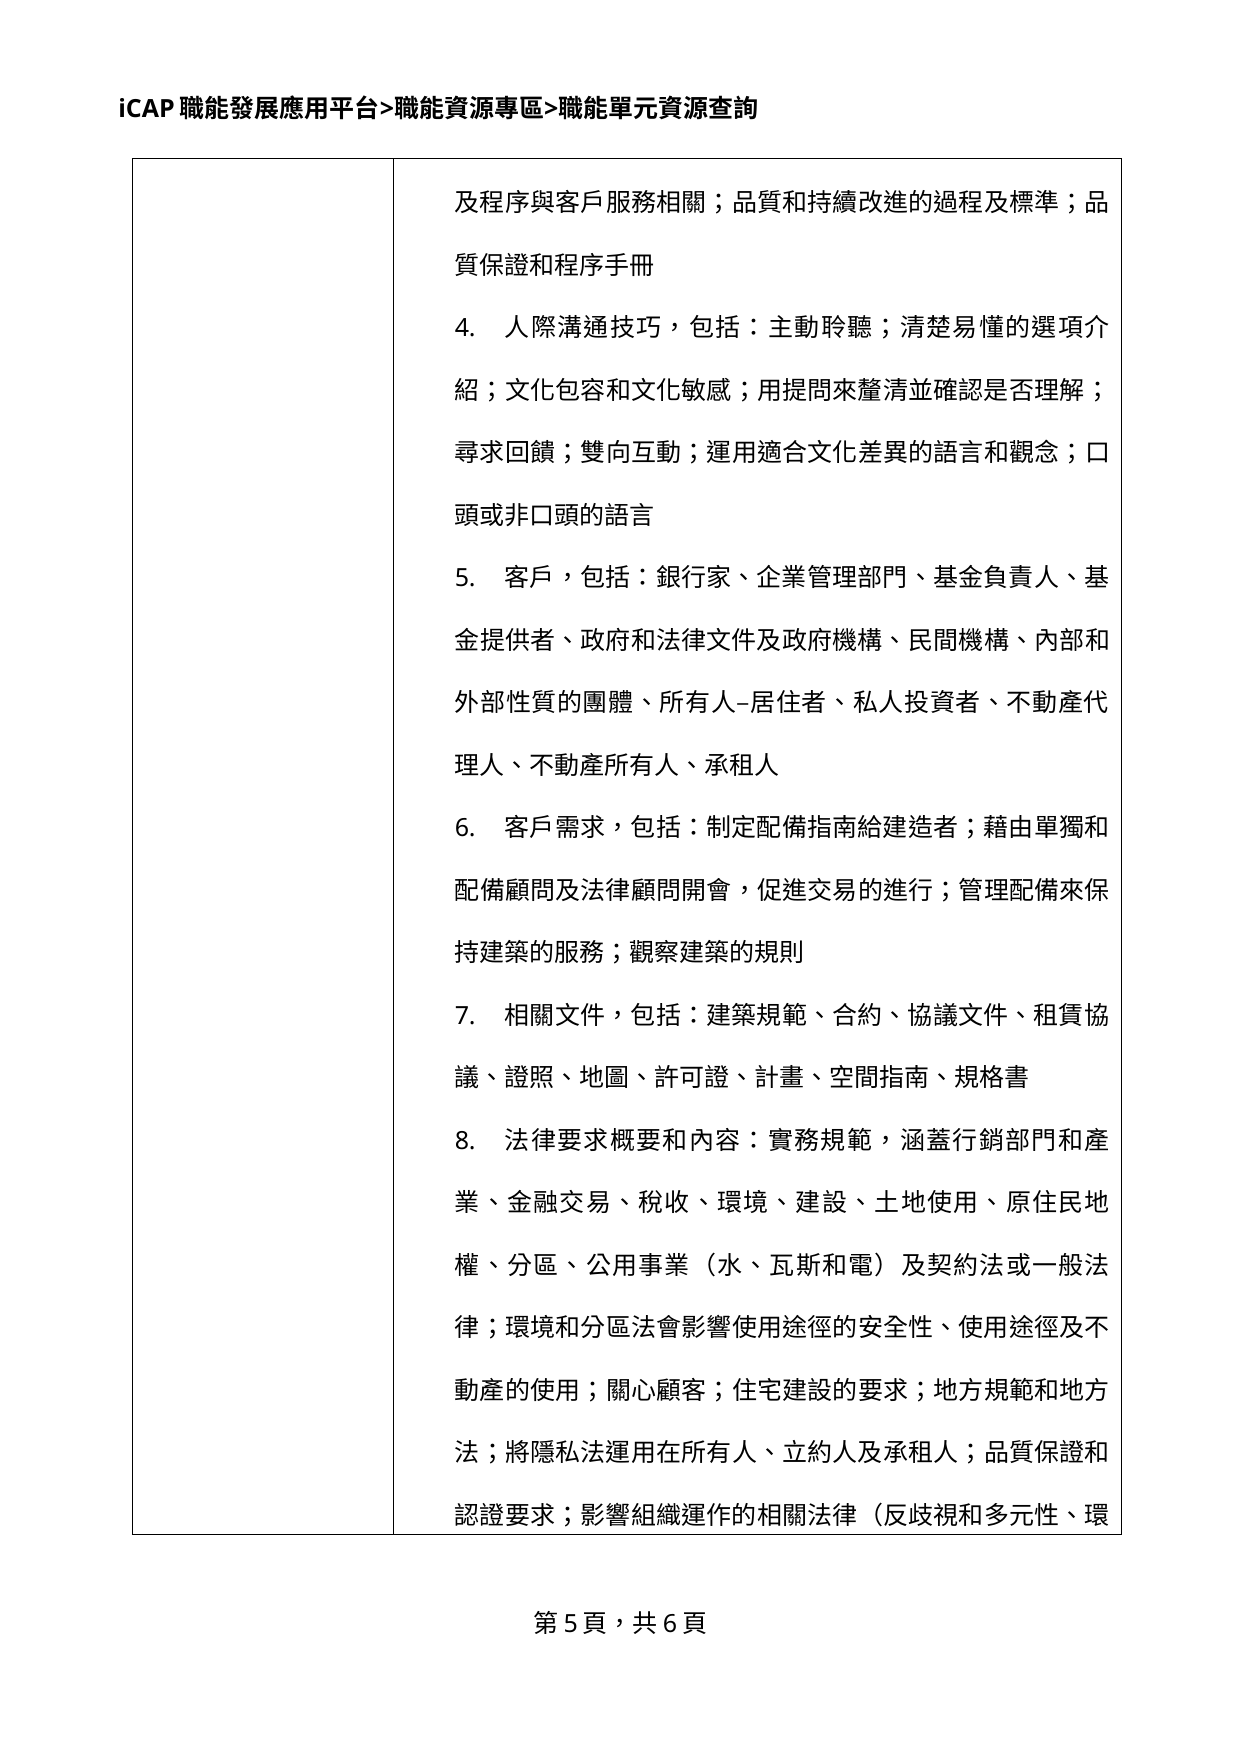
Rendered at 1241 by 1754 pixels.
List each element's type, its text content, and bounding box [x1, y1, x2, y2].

table_cell 及程序與客戶服務相關；品質和持續改進的過程及標準；品質保證和程序手冊 人際溝通技巧，包括：主動聆聽；清楚易懂的選項介紹；文化包容和文化敏感；用提問來釐清並確認是否理解；尋求回饋；雙向互動；運用適合文化差異的語言和觀念；口頭或非口頭的語言 客戶，包括：銀行家、企業管理部門、基金負責人、基金提供者、政府和法律文件及政府機構、民間機構、內部和外部性質的團體、所有人–居住者、私人投資者、不動產代理人、不動產所有人、承租人 客戶需求，包括：制定配備指南給建造者；藉由單獨和配備顧問及法律顧問開會，促進交易的進行；管理配備來保持建築的服務；觀察建築的規則 相關文件，包括：建築規範、合約、協議文件、租賃協議、證照、地圖、許可證、計畫、空間指南、規格書 法律要求概要和內容：實務規範，涵蓋行銷部門和產業、金融交易、稅收、環境、建設、土地使用、原住民地權、分區、公用事業（水、瓦斯和電）及契約法或一般法律；環境和分區法會影響使用途徑的安全性、使用途徑及不動產的使用；關心顧客；住宅建設的要求；地方規範和地方法；將隱私法運用在所有人、立約人及承租人；品質保證和認證要求；影響組織運作的相關法律（反歧視和多元性、環 [394, 159, 1121, 1534]
table_cell [133, 159, 393, 1534]
